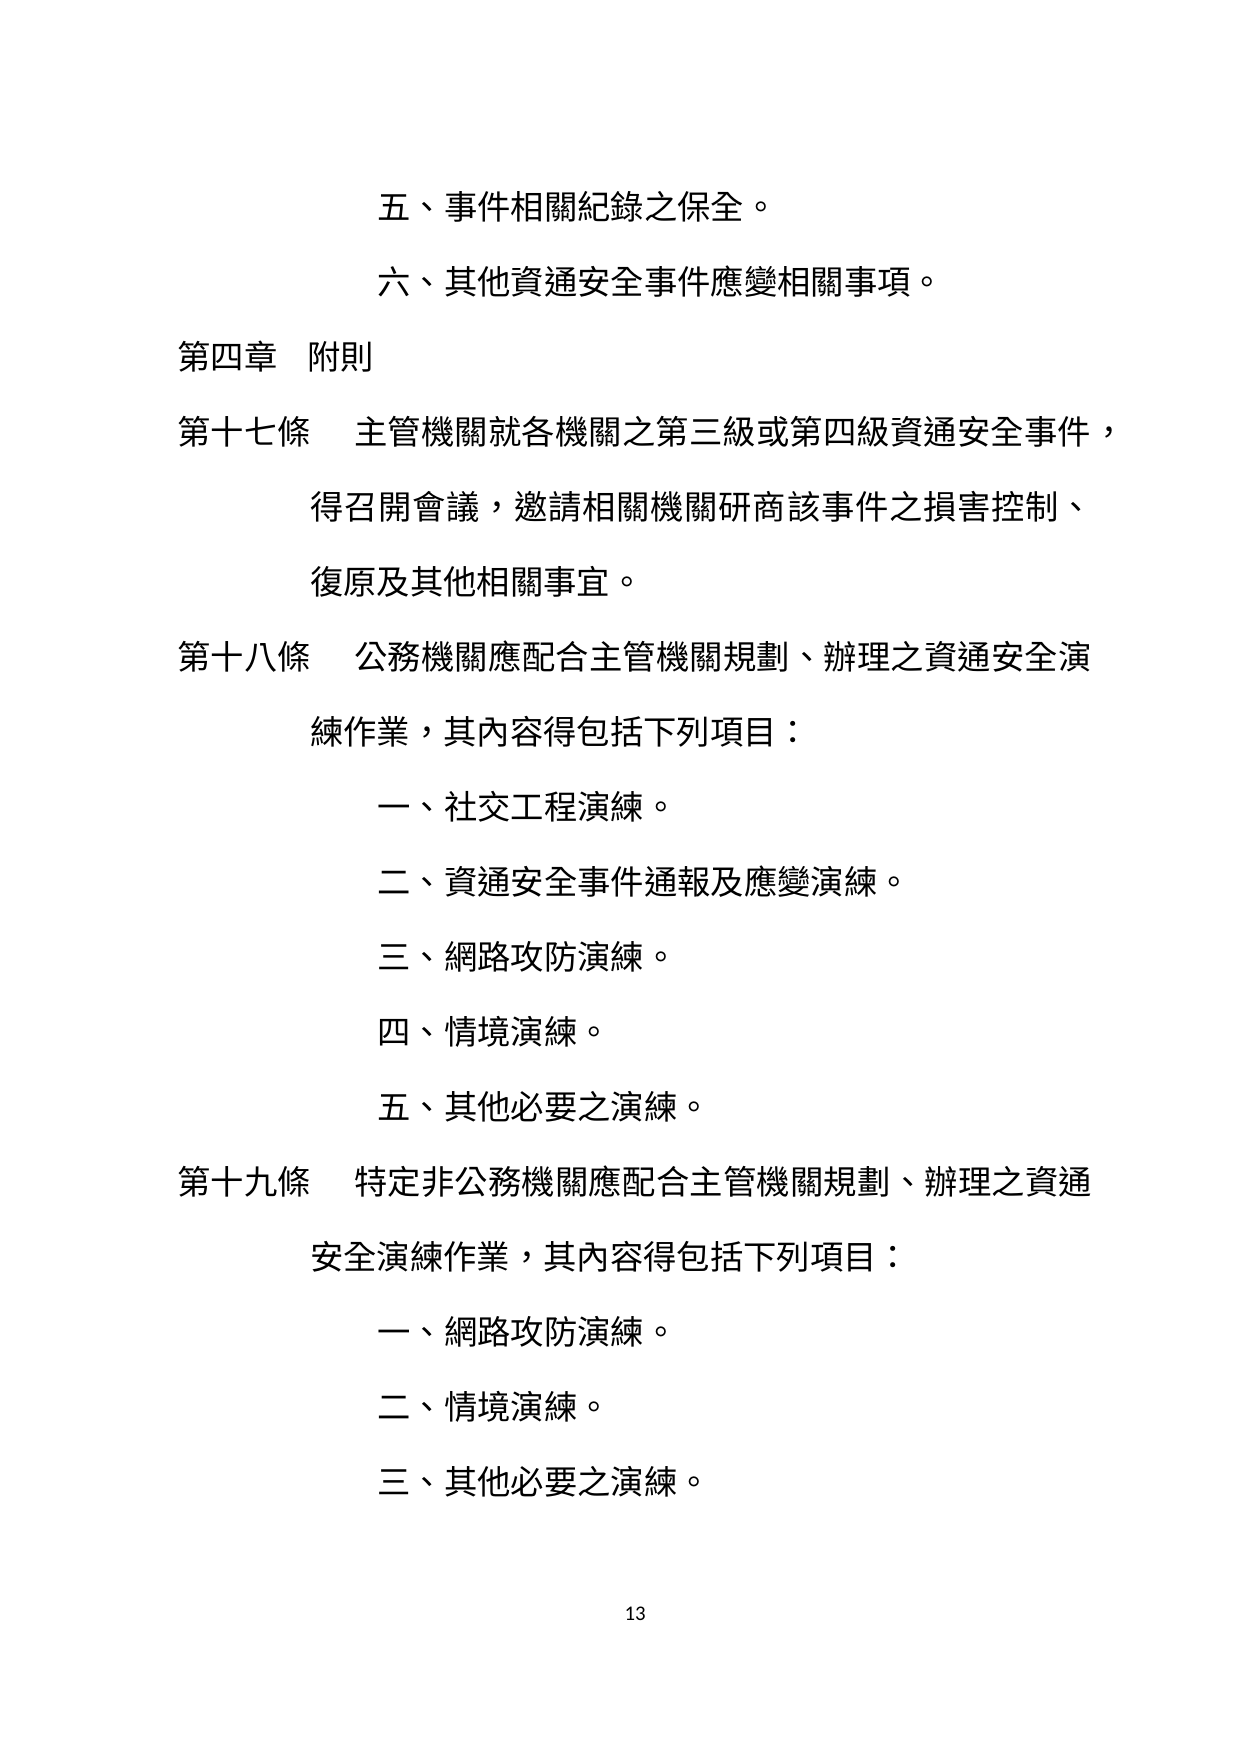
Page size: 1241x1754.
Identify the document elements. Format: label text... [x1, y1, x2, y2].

text 六、其他資通安全事件應變相關事項。 [377, 236, 1092, 311]
text 五、其他必要之演練。 [377, 1061, 1092, 1136]
text 四、情境演練。 [377, 986, 1092, 1061]
text 二、資通安全事件通報及應變演練。 [377, 836, 1092, 911]
text 第十七條 主管機關就各機關之第三級或第四級資通安全事件，得召開會議，邀請相關機關研商該事件之損害控制、復原及其他相關事宜。 [177, 386, 1092, 611]
text 第十八條 公務機關應配合主管機關規劃、辦理之資通安全演練作業，其內容得包括下列項目： [177, 611, 1092, 761]
text 一、社交工程演練。 [377, 761, 1092, 836]
text 三、其他必要之演練。 [377, 1436, 1092, 1511]
text 五、事件相關紀錄之保全。 [377, 161, 1092, 236]
text 一、網路攻防演練。 [377, 1286, 1092, 1361]
text 二、情境演練。 [377, 1361, 1092, 1436]
text 第十九條 特定非公務機關應配合主管機關規劃、辦理之資通安全演練作業，其內容得包括下列項目： [177, 1136, 1092, 1286]
text 第四章 附則 [177, 311, 1092, 386]
text 三、網路攻防演練。 [377, 911, 1092, 986]
